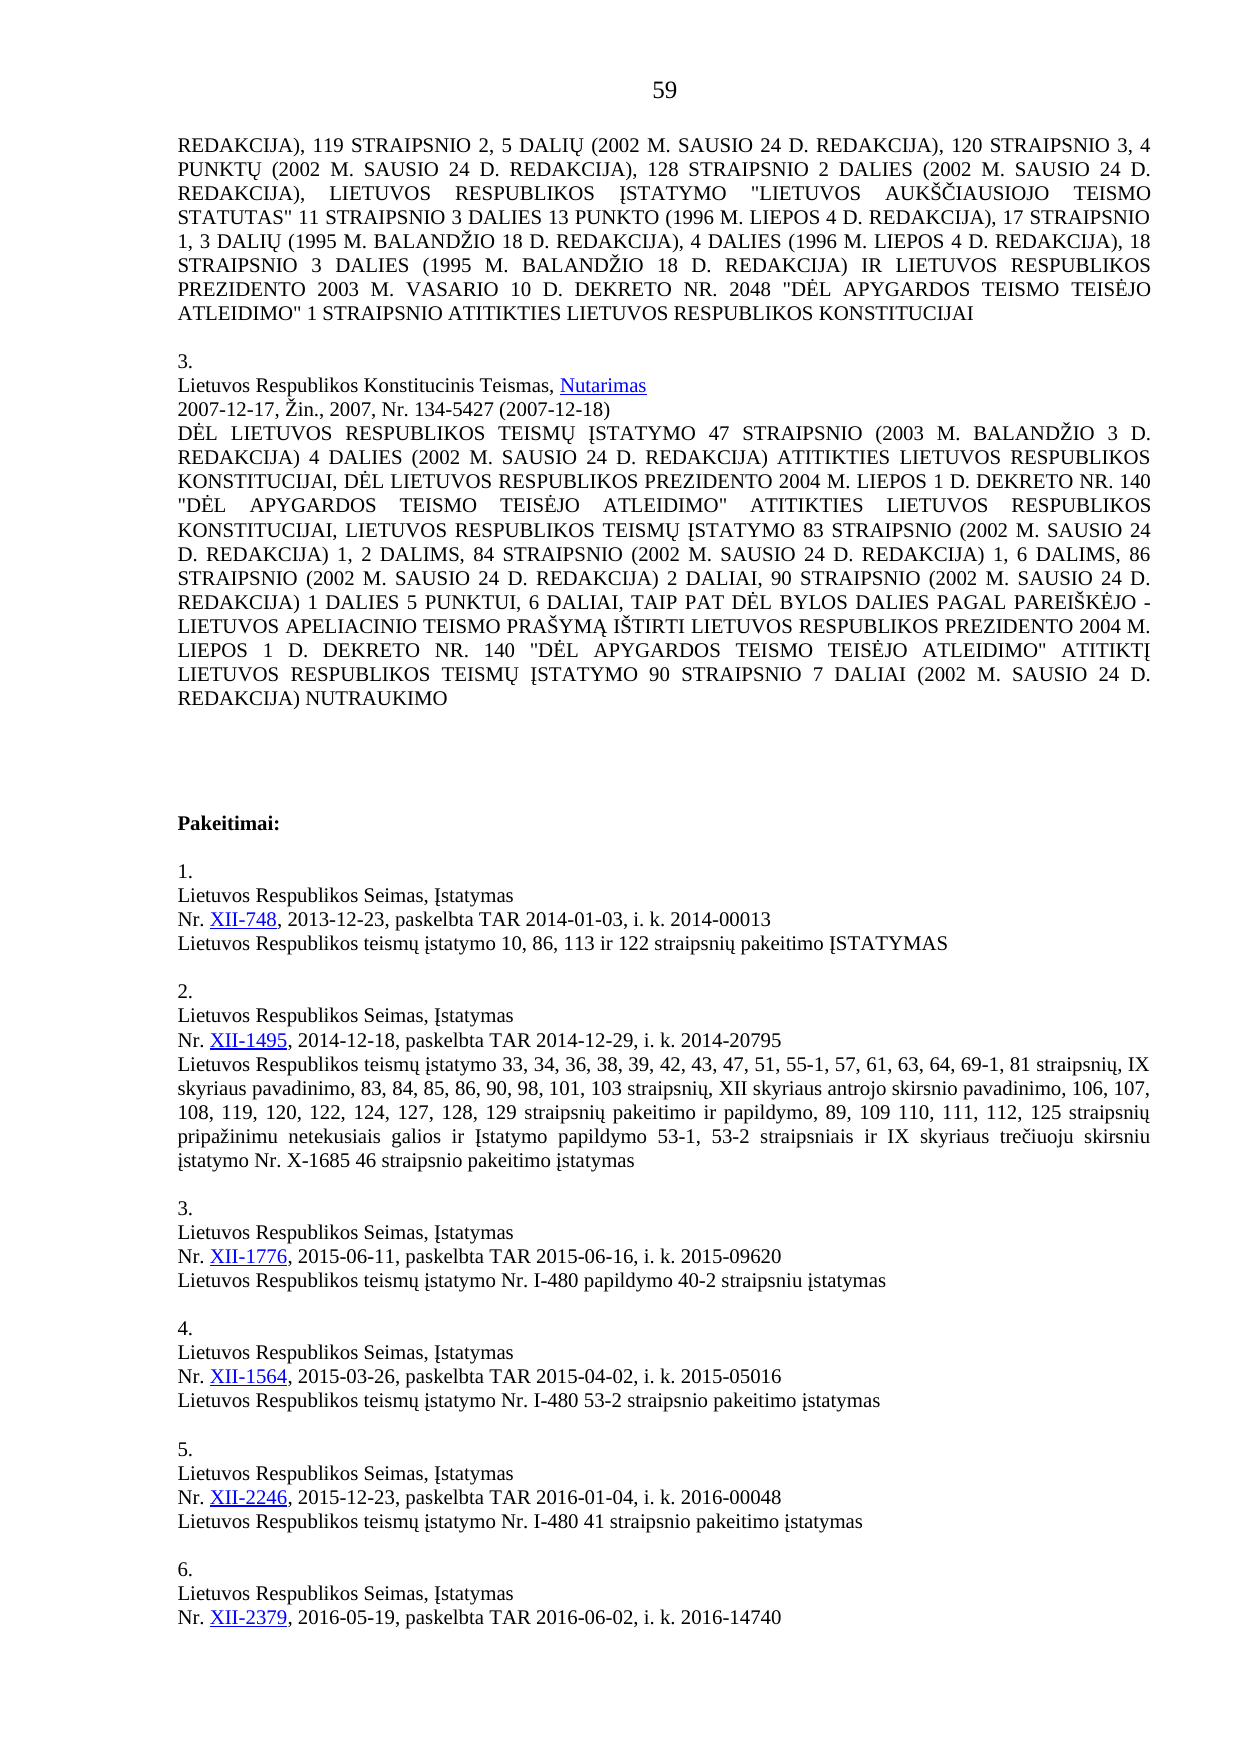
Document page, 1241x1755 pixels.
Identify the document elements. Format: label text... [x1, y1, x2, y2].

text 6. [177, 1557, 1152, 1581]
text Pakeitimai: [177, 811, 1152, 835]
text 1. [177, 859, 1152, 883]
text REDAKCIJA), 119 STRAIPSNIO 2, 5 DALIŲ (2002 M. SAUSIO 24 D. REDAKCIJA), 120 STRAIPSNIO 3, 4 PUNKTŲ (2002 M. SAUSIO 24 D. REDAKCIJA), 128 STRAIPSNIO 2 DALIES (2002 M. SAUSIO 24 D. REDAKCIJA), LIETUVOS RESPUBLIKOS ĮSTATYMO "LIETUVOS AUKŠČIAUSIOJO TEISMO STATUTAS" 11 STRAIPSNIO 3 DALIES 13 PUNKTO (1996 M. LIEPOS 4 D. REDAKCIJA), 17 STRAIPSNIO 1, 3 DALIŲ (1995 M. BALANDŽIO 18 D. REDAKCIJA), 4 DALIES (1996 M. LIEPOS 4 D. REDAKCIJA), 18 STRAIPSNIO 3 DALIES (1995 M. BALANDŽIO 18 D. REDAKCIJA) IR LIETUVOS RESPUBLIKOS PREZIDENTO 2003 M. VASARIO 10 D. DEKRETO NR. 2048 "DĖL APYGARDOS TEISMO TEISĖJO ATLEIDIMO" 1 STRAIPSNIO ATITIKTIES LIETUVOS RESPUBLIKOS KONSTITUCIJAI [177, 132, 1152, 325]
text Lietuvos Respublikos Seimas, Įstatymas [177, 1581, 1152, 1605]
text Nr. XII-1776, 2015-06-11, paskelbta TAR 2015-06-16, i. k. 2015-09620 [177, 1244, 1152, 1268]
text Lietuvos Respublikos Seimas, Įstatymas [177, 883, 1152, 907]
text Lietuvos Respublikos Seimas, Įstatymas [177, 1003, 1152, 1027]
text 5. [177, 1437, 1152, 1461]
text Lietuvos Respublikos teismų įstatymo Nr. I-480 papildymo 40-2 straipsniu įstatymas [177, 1268, 1152, 1292]
text 4. [177, 1316, 1152, 1340]
text Nr. XII-1564, 2015-03-26, paskelbta TAR 2015-04-02, i. k. 2015-05016 [177, 1364, 1152, 1388]
text Lietuvos Respublikos teismų įstatymo 33, 34, 36, 38, 39, 42, 43, 47, 51, 55-1, 57, 61, 63, 64, 69-1, 81 straipsnių, IX skyriaus pavadinimo, 83, 84, 85, 86, 90, 98, 101, 103 straipsnių, XII skyriaus antrojo skirsnio pavadinimo, 106, 107, 108, 119, 120, 122, 124, 127, 128, 129 straipsnių pakeitimo ir papildymo, 89, 109 110, 111, 112, 125 straipsnių pripažinimu netekusiais galios ir Įstatymo papildymo 53-1, 53-2 straipsniais ir IX skyriaus trečiuoju skirsniu įstatymo Nr. X-1685 46 straipsnio pakeitimo įstatymas [177, 1052, 1152, 1172]
text 3. [177, 349, 1152, 373]
text DĖL LIETUVOS RESPUBLIKOS TEISMŲ ĮSTATYMO 47 STRAIPSNIO (2003 M. BALANDŽIO 3 D. REDAKCIJA) 4 DALIES (2002 M. SAUSIO 24 D. REDAKCIJA) ATITIKTIES LIETUVOS RESPUBLIKOS KONSTITUCIJAI, DĖL LIETUVOS RESPUBLIKOS PREZIDENTO 2004 M. LIEPOS 1 D. DEKRETO NR. 140 "DĖL APYGARDOS TEISMO TEISĖJO ATLEIDIMO" ATITIKTIES LIETUVOS RESPUBLIKOS KONSTITUCIJAI, LIETUVOS RESPUBLIKOS TEISMŲ ĮSTATYMO 83 STRAIPSNIO (2002 M. SAUSIO 24 D. REDAKCIJA) 1, 2 DALIMS, 84 STRAIPSNIO (2002 M. SAUSIO 24 D. REDAKCIJA) 1, 6 DALIMS, 86 STRAIPSNIO (2002 M. SAUSIO 24 D. REDAKCIJA) 2 DALIAI, 90 STRAIPSNIO (2002 M. SAUSIO 24 D. REDAKCIJA) 1 DALIES 5 PUNKTUI, 6 DALIAI, TAIP PAT DĖL BYLOS DALIES PAGAL PAREIŠKĖJO - LIETUVOS APELIACINIO TEISMO PRAŠYMĄ IŠTIRTI LIETUVOS RESPUBLIKOS PREZIDENTO 2004 M. LIEPOS 1 D. DEKRETO NR. 140 "DĖL APYGARDOS TEISMO TEISĖJO ATLEIDIMO" ATITIKTĮ LIETUVOS RESPUBLIKOS TEISMŲ ĮSTATYMO 90 STRAIPSNIO 7 DALIAI (2002 M. SAUSIO 24 D. REDAKCIJA) NUTRAUKIMO [177, 421, 1152, 710]
text Lietuvos Respublikos Seimas, Įstatymas [177, 1461, 1152, 1485]
text Lietuvos Respublikos teismų įstatymo 10, 86, 113 ir 122 straipsnių pakeitimo ĮSTATYMAS [177, 931, 1152, 955]
text Nr. XII-748, 2013-12-23, paskelbta TAR 2014-01-03, i. k. 2014-00013 [177, 907, 1152, 931]
text 2. [177, 979, 1152, 1003]
text 2007-12-17, Žin., 2007, Nr. 134-5427 (2007-12-18) [177, 397, 1152, 421]
text Nr. XII-2379, 2016-05-19, paskelbta TAR 2016-06-02, i. k. 2016-14740 [177, 1605, 1152, 1629]
text Lietuvos Respublikos Konstitucinis Teismas, Nutarimas [177, 373, 1152, 397]
text Lietuvos Respublikos Seimas, Įstatymas [177, 1220, 1152, 1244]
text Lietuvos Respublikos teismų įstatymo Nr. I-480 53-2 straipsnio pakeitimo įstatymas [177, 1388, 1152, 1412]
text Nr. XII-2246, 2015-12-23, paskelbta TAR 2016-01-04, i. k. 2016-00048 [177, 1485, 1152, 1509]
text Lietuvos Respublikos teismų įstatymo Nr. I-480 41 straipsnio pakeitimo įstatymas [177, 1509, 1152, 1533]
text 3. [177, 1196, 1152, 1220]
text Lietuvos Respublikos Seimas, Įstatymas [177, 1340, 1152, 1364]
text Nr. XII-1495, 2014-12-18, paskelbta TAR 2014-12-29, i. k. 2014-20795 [177, 1027, 1152, 1052]
